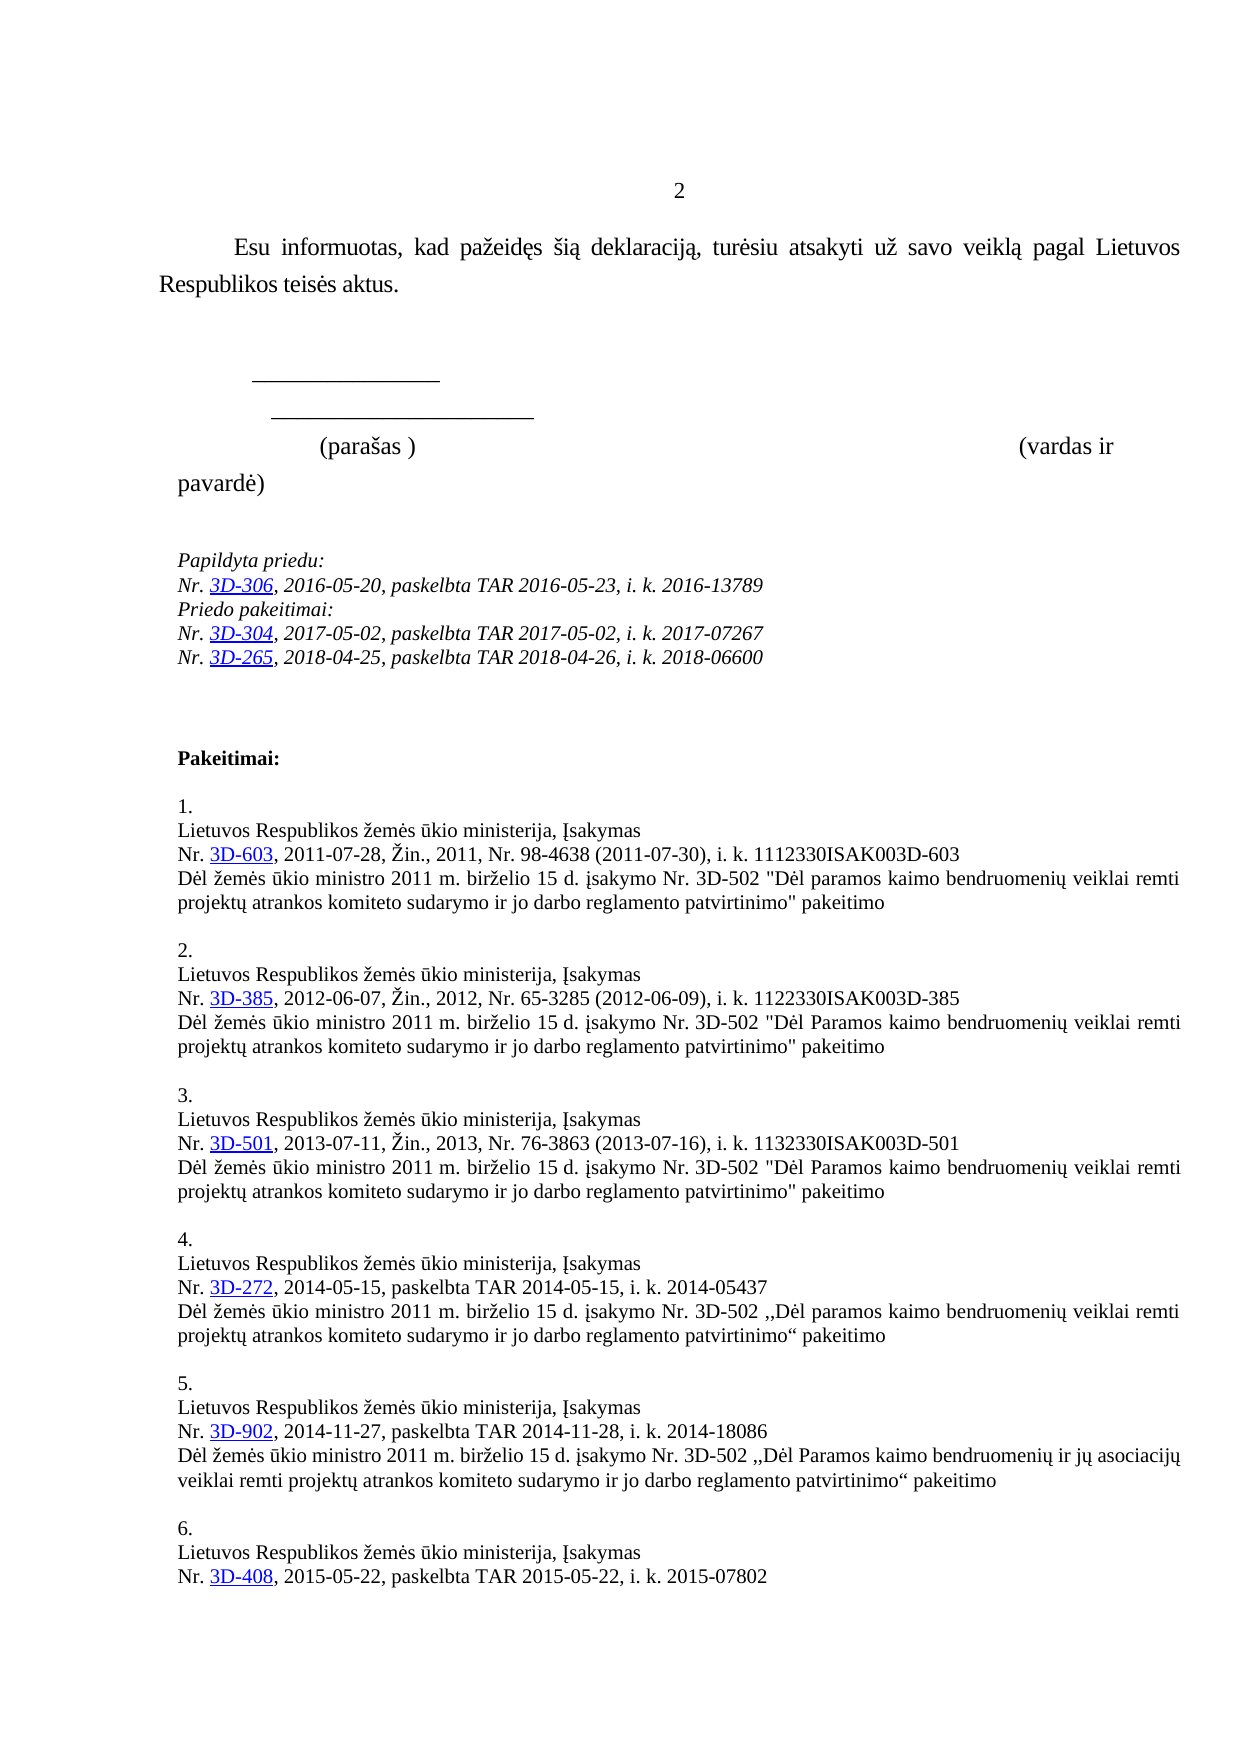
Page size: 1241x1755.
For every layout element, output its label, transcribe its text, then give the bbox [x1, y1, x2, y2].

text Lietuvos Respublikos žemės ūkio ministerija, Įsakymas [177, 818, 1181, 842]
text 6. [177, 1516, 1181, 1540]
text Nr. 3D-304, 2017-05-02, paskelbta TAR 2017-05-02, i. k. 2017-07267 [177, 621, 1181, 645]
text 2. [177, 938, 1181, 962]
text _______________ _____________________ [158, 356, 1181, 422]
text 1. [177, 794, 1181, 818]
text Dėl žemės ūkio ministro 2011 m. birželio 15 d. įsakymo Nr. 3D-502 "Dėl paramos kaimo bendruomenių veiklai remti projektų atrankos komiteto sudarymo ir jo darbo reglamento patvirtinimo" pakeitimo [177, 866, 1181, 914]
text Dėl žemės ūkio ministro 2011 m. birželio 15 d. įsakymo Nr. 3D-502 "Dėl Paramos kaimo bendruomenių veiklai remti projektų atrankos komiteto sudarymo ir jo darbo reglamento patvirtinimo" pakeitimo [177, 1155, 1181, 1203]
text Lietuvos Respublikos žemės ūkio ministerija, Įsakymas [177, 962, 1181, 986]
text Lietuvos Respublikos žemės ūkio ministerija, Įsakymas [177, 1251, 1181, 1275]
text Papildyta priedu: [177, 548, 1181, 572]
text Priedo pakeitimai: [177, 597, 1181, 621]
text Nr. 3D-501, 2013-07-11, Žin., 2013, Nr. 76-3863 (2013-07-16), i. k. 1132330ISAK003D-501 [177, 1131, 1181, 1155]
text 3. [177, 1082, 1181, 1107]
text Nr. 3D-408, 2015-05-22, paskelbta TAR 2015-05-22, i. k. 2015-07802 [177, 1564, 1181, 1588]
text Dėl žemės ūkio ministro 2011 m. birželio 15 d. įsakymo Nr. 3D-502 ,,Dėl paramos kaimo bendruomenių veiklai remti projektų atrankos komiteto sudarymo ir jo darbo reglamento patvirtinimo“ pakeitimo [177, 1299, 1181, 1347]
text Esu informuotas, kad pažeidęs šią deklaraciją, turėsiu atsakyti už savo veiklą pagal Lietuvos Respublikos teisės aktus. [158, 232, 1181, 298]
text Nr. 3D-902, 2014-11-27, paskelbta TAR 2014-11-28, i. k. 2014-18086 [177, 1419, 1181, 1443]
text Nr. 3D-265, 2018-04-25, paskelbta TAR 2018-04-26, i. k. 2018-06600 [177, 645, 1181, 669]
text Nr. 3D-603, 2011-07-28, Žin., 2011, Nr. 98-4638 (2011-07-30), i. k. 1112330ISAK003D-603 [177, 842, 1181, 866]
text Lietuvos Respublikos žemės ūkio ministerija, Įsakymas [177, 1395, 1181, 1419]
text Lietuvos Respublikos žemės ūkio ministerija, Įsakymas [177, 1540, 1181, 1564]
text Dėl žemės ūkio ministro 2011 m. birželio 15 d. įsakymo Nr. 3D-502 ,,Dėl Paramos kaimo bendruomenių ir jų asociacijų veiklai remti projektų atrankos komiteto sudarymo ir jo darbo reglamento patvirtinimo“ pakeitimo [177, 1443, 1181, 1492]
text Nr. 3D-306, 2016-05-20, paskelbta TAR 2016-05-23, i. k. 2016-13789 [177, 572, 1181, 597]
text 4. [177, 1227, 1181, 1251]
text Dėl žemės ūkio ministro 2011 m. birželio 15 d. įsakymo Nr. 3D-502 "Dėl Paramos kaimo bendruomenių veiklai remti projektų atrankos komiteto sudarymo ir jo darbo reglamento patvirtinimo" pakeitimo [177, 1010, 1181, 1058]
text (parašas ) (vardas ir pavardė) [177, 431, 1181, 497]
text 5. [177, 1371, 1181, 1395]
text Nr. 3D-272, 2014-05-15, paskelbta TAR 2014-05-15, i. k. 2014-05437 [177, 1275, 1181, 1299]
text Nr. 3D-385, 2012-06-07, Žin., 2012, Nr. 65-3285 (2012-06-09), i. k. 1122330ISAK003D-385 [177, 986, 1181, 1010]
text Lietuvos Respublikos žemės ūkio ministerija, Įsakymas [177, 1107, 1181, 1131]
text Pakeitimai: [177, 746, 1181, 770]
